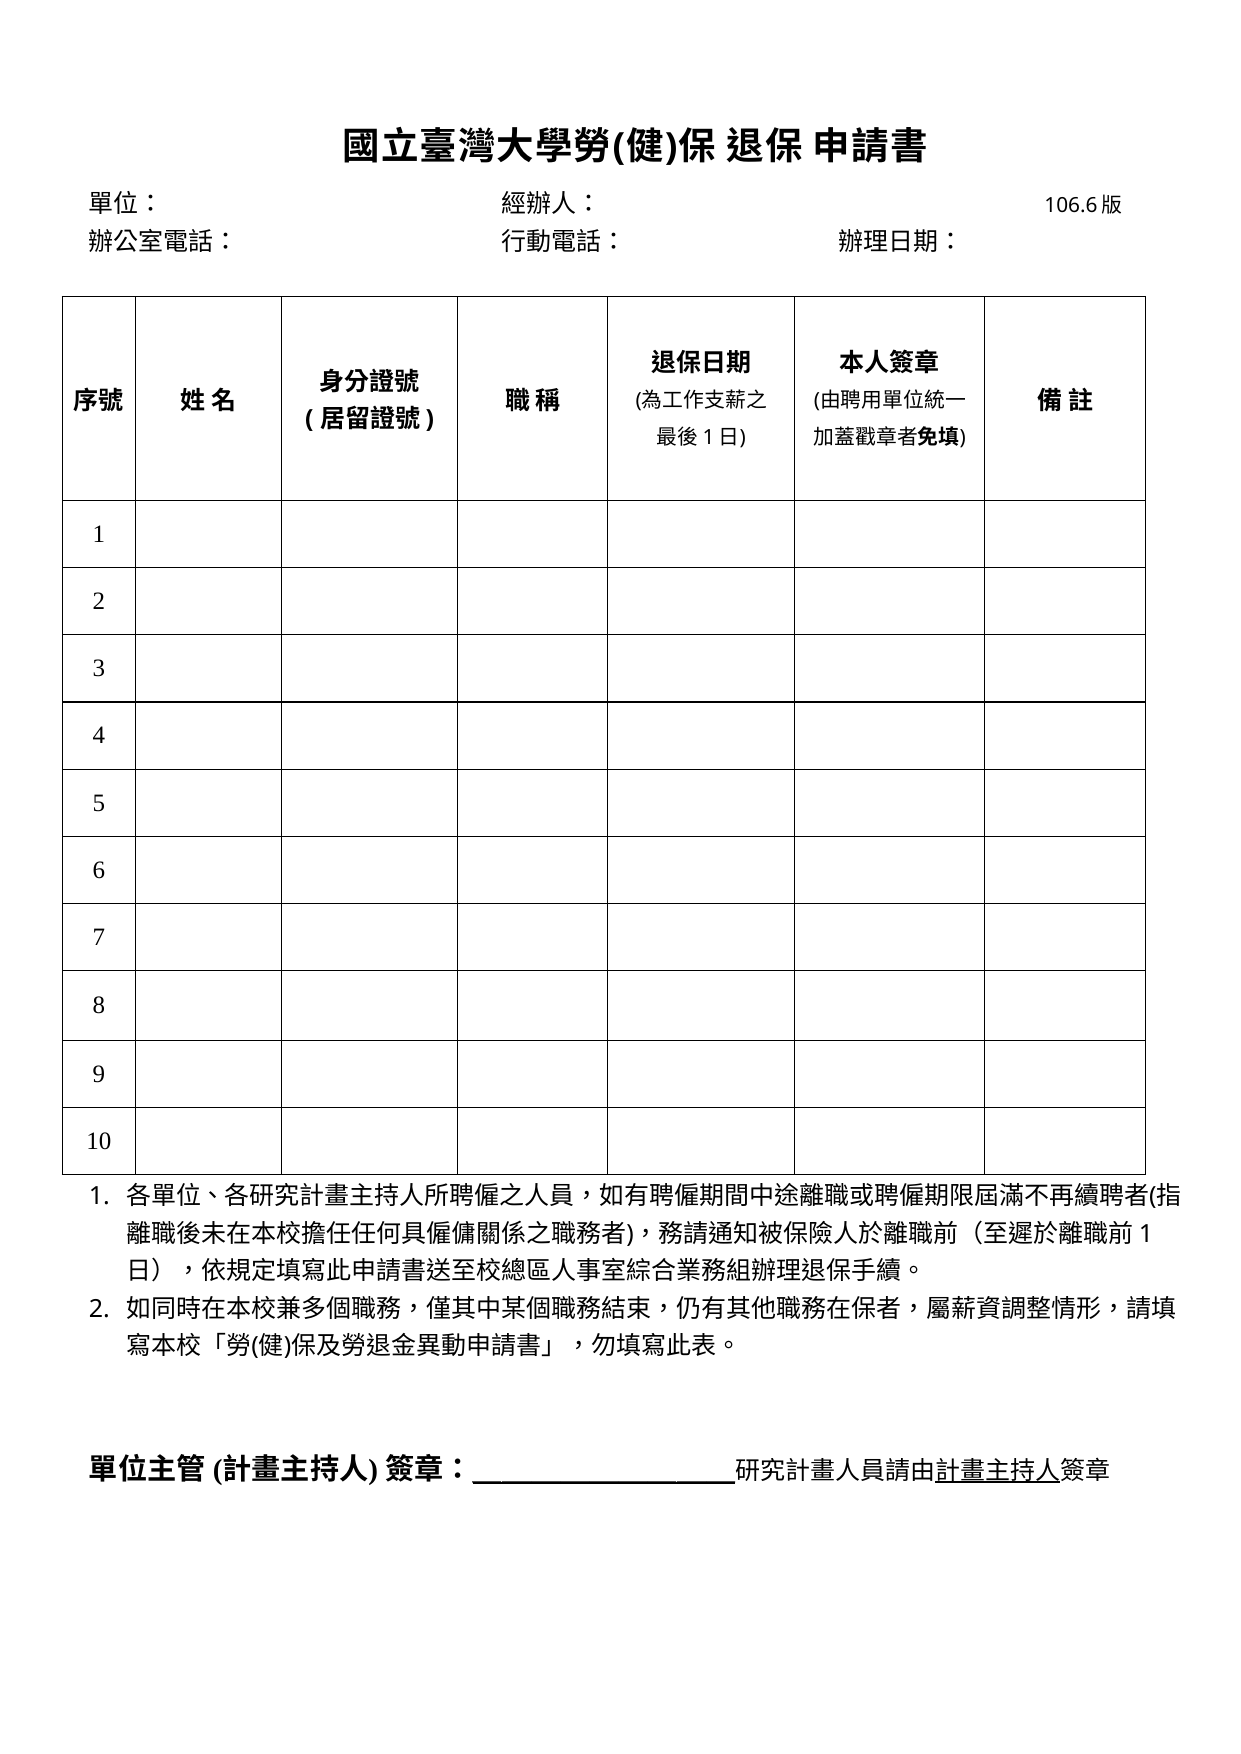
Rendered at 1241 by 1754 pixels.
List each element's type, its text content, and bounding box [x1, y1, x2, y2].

table_cell [608, 1041, 794, 1107]
table_cell 10 [63, 1108, 135, 1174]
table_cell [985, 1108, 1145, 1174]
list 如同時在本校兼多個職務，僅其中某個職務結束，仍有其他職務在保者，屬薪資調整情形，請填寫本校「勞(健)保及勞退金異動申請書」，勿填寫此表。 [89, 1287, 1181, 1362]
table_cell [608, 703, 794, 768]
table_cell 3 [63, 635, 135, 701]
table_cell [282, 1108, 457, 1174]
table_cell [608, 971, 794, 1039]
table_cell [458, 635, 607, 701]
table_cell [136, 1041, 281, 1107]
table_cell [282, 837, 457, 903]
table_cell [795, 971, 984, 1039]
table_cell [458, 501, 607, 567]
table_cell [985, 703, 1145, 768]
table_cell 9 [63, 1041, 135, 1107]
table_cell [282, 568, 457, 634]
text 單位： 經辦人： 106.6版 辦公室電話： 行動電話： 辦理日期： [89, 183, 1181, 258]
table_header 退保日期 (為工作支薪之 最後1日) [608, 297, 794, 500]
table_cell [458, 770, 607, 836]
table_cell [458, 904, 607, 970]
table_cell [608, 837, 794, 903]
table_cell [795, 568, 984, 634]
table_cell [608, 904, 794, 970]
table_cell [985, 770, 1145, 836]
table_cell [608, 501, 794, 567]
table_cell 1 [63, 501, 135, 567]
table_cell [458, 703, 607, 768]
table_cell [795, 1041, 984, 1107]
table_cell [282, 770, 457, 836]
table_cell [136, 568, 281, 634]
table_cell [282, 501, 457, 567]
table_header 本人簽章 (由聘用單位統一加蓋戳章者免填) [795, 297, 984, 500]
table_cell [136, 837, 281, 903]
table_cell [985, 1041, 1145, 1107]
table_cell [136, 904, 281, 970]
list 各單位、各研究計畫主持人所聘僱之人員，如有聘僱期間中途離職或聘僱期限屆滿不再續聘者(指離職後未在本校擔任任何具僱傭關係之職務者)，務請通知被保險人於離職前（至遲於離職前1日），依規定填寫此申請書送至校總區人事室綜合業務組辦理退保手續。 [89, 1175, 1181, 1287]
table_cell [282, 635, 457, 701]
table_cell [458, 1108, 607, 1174]
table_cell [608, 1108, 794, 1174]
table_cell [795, 770, 984, 836]
table_cell [458, 1041, 607, 1107]
table_cell [608, 635, 794, 701]
table_header 備 註 [985, 297, 1145, 500]
table_cell 6 [63, 837, 135, 903]
table_cell [282, 971, 457, 1039]
table_cell [136, 635, 281, 701]
table_header 身分證號 ( 居留證號 ) [282, 297, 457, 500]
table_cell [985, 635, 1145, 701]
table_cell [458, 971, 607, 1039]
table_cell [795, 1108, 984, 1174]
table_cell [282, 703, 457, 768]
table_cell [136, 703, 281, 768]
table_cell [795, 501, 984, 567]
text 單位主管 (計畫主持人) 簽章：＿＿＿＿＿＿＿＿＿研究計畫人員請由計畫主持人簽章 [89, 1429, 1181, 1504]
table_header 姓 名 [136, 297, 281, 500]
table_cell 7 [63, 904, 135, 970]
table_cell 2 [63, 568, 135, 634]
table_cell [608, 568, 794, 634]
table_cell [795, 703, 984, 768]
table_cell [985, 501, 1145, 567]
table_cell 4 [63, 703, 135, 768]
table_cell [985, 837, 1145, 903]
table_cell [136, 1108, 281, 1174]
table_cell [282, 1041, 457, 1107]
table_cell [282, 904, 457, 970]
table_header 序號 [63, 297, 135, 500]
table_cell [136, 501, 281, 567]
table_cell [795, 904, 984, 970]
table_cell [458, 568, 607, 634]
table_cell [795, 837, 984, 903]
table_cell [795, 635, 984, 701]
table_cell [458, 837, 607, 903]
table_cell [136, 770, 281, 836]
table_cell [985, 568, 1145, 634]
table_cell [985, 971, 1145, 1039]
table_header 職 稱 [458, 297, 607, 500]
table_cell 5 [63, 770, 135, 836]
table_cell [985, 904, 1145, 970]
text 國立臺灣大學勞(健)保 退保 申請書 [89, 108, 1181, 183]
table_cell 8 [63, 971, 135, 1039]
table_cell [136, 971, 281, 1039]
table_cell [608, 770, 794, 836]
